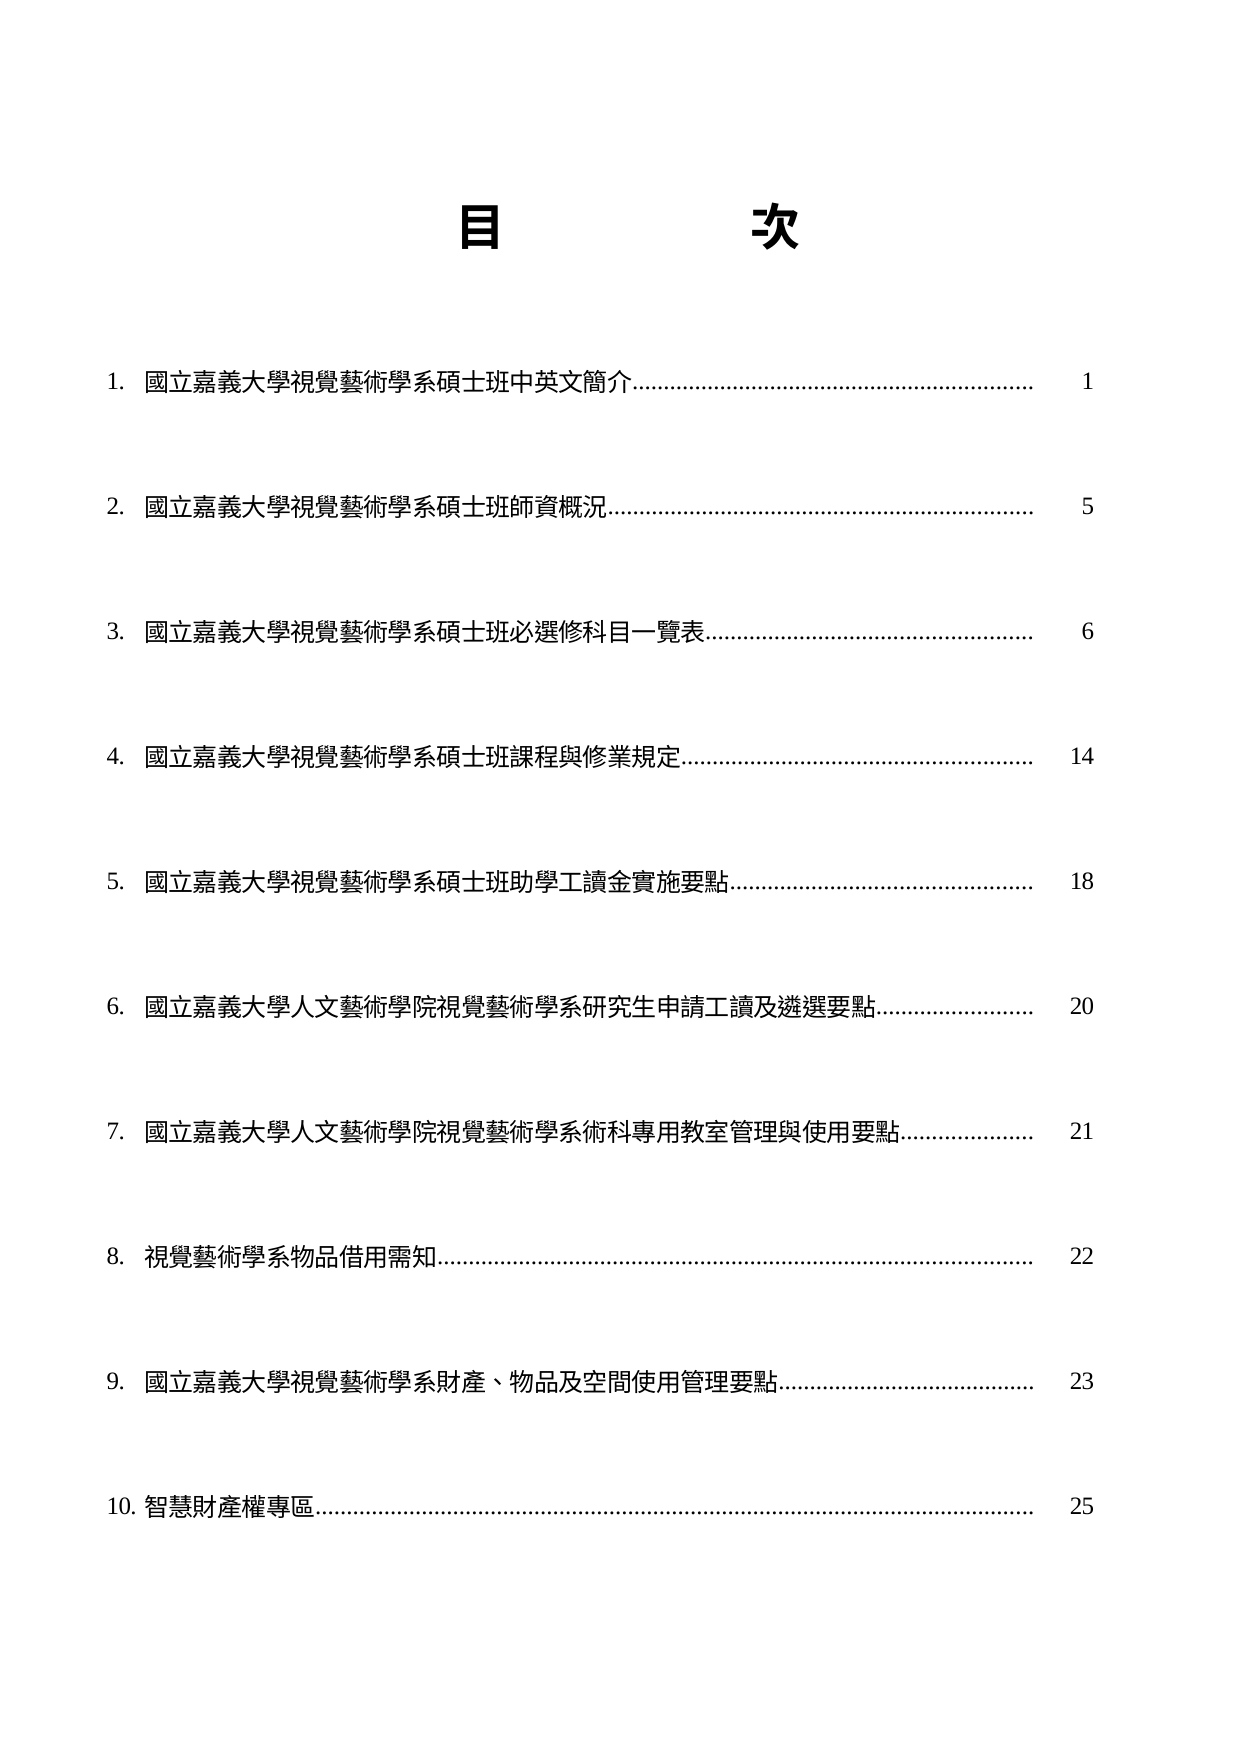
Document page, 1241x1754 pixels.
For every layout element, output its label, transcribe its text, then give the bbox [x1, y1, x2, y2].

text 目 次 [106, 151, 1149, 276]
list 國立嘉義大學人文藝術學院視覺藝術學系術科專用教室管理與使用要點 21 [106, 1089, 1149, 1151]
list 視覺藝術學系物品借用需知 22 [106, 1214, 1149, 1276]
list 國立嘉義大學視覺藝術學系碩士班中英文簡介 1 [106, 339, 1149, 401]
list 國立嘉義大學視覺藝術學系碩士班必選修科目一覽表 6 [106, 589, 1149, 651]
list 國立嘉義大學視覺藝術學系財產、物品及空間使用管理要點 23 [106, 1339, 1149, 1401]
list 國立嘉義大學人文藝術學院視覺藝術學系研究生申請工讀及遴選要點 20 [106, 964, 1149, 1026]
list 國立嘉義大學視覺藝術學系碩士班師資概況 5 [106, 464, 1149, 526]
list 國立嘉義大學視覺藝術學系碩士班助學工讀金實施要點 18 [106, 839, 1149, 901]
list 智慧財產權專區 25 [106, 1464, 1149, 1526]
list 國立嘉義大學視覺藝術學系碩士班課程與修業規定 14 [106, 714, 1149, 776]
